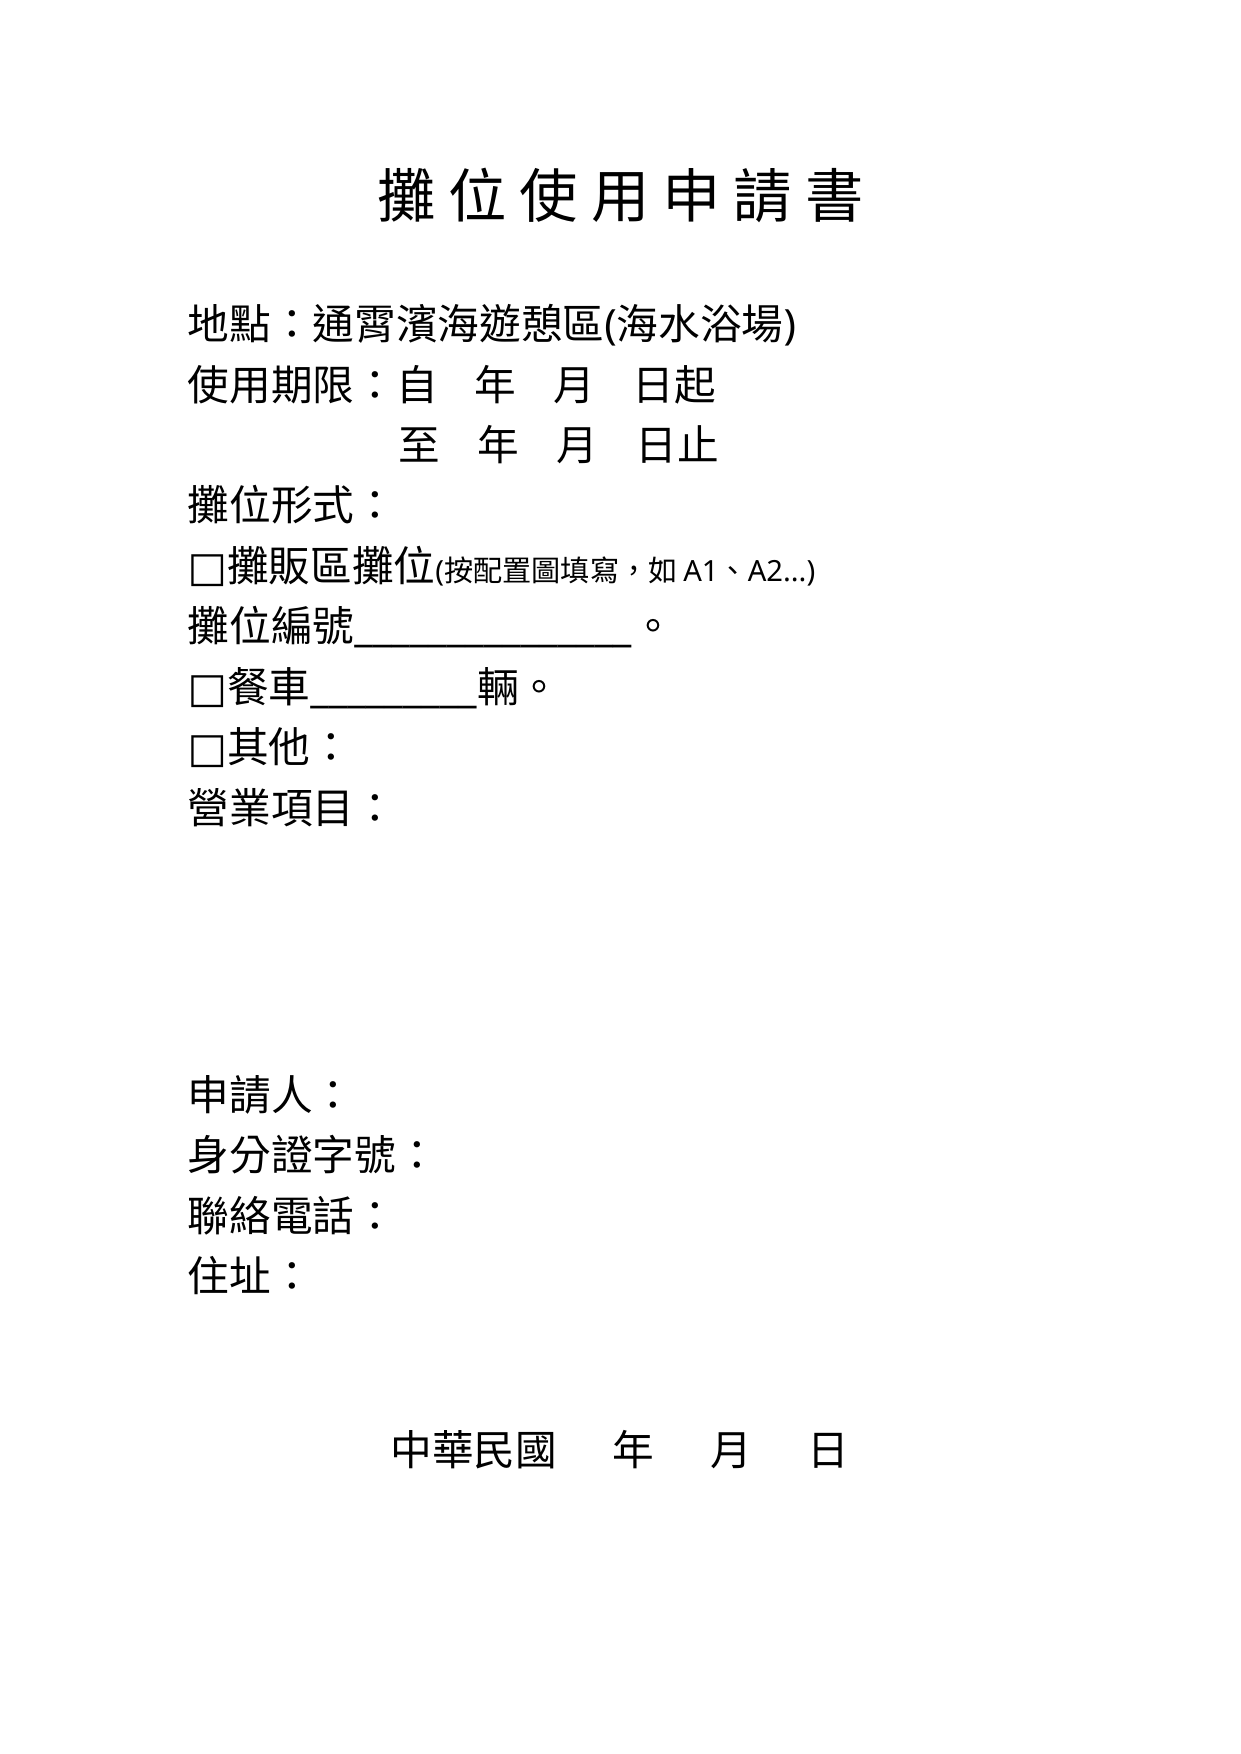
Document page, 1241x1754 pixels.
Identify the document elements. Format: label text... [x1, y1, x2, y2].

text 使用期限：自 年 月 日起 [187, 352, 1053, 412]
text □攤販區攤位(按配置圖填寫，如A1、A2...) [187, 533, 1053, 593]
text 住址： [187, 1243, 1053, 1303]
text 身分證字號： [187, 1122, 1053, 1183]
text 營業項目： [187, 775, 1053, 835]
text 攤位形式： [187, 472, 1053, 533]
text □餐車_________輛。 [187, 654, 1053, 714]
text 攤 位 使 用 申 請 書 [187, 150, 1053, 234]
text 聯絡電話： [187, 1183, 1053, 1243]
text 攤位編號_______________。 [187, 593, 1053, 654]
text □其他： [187, 714, 1053, 775]
text 至 年 月 日止 [399, 412, 1053, 472]
text 申請人： [187, 1062, 1053, 1122]
text 地點：通霄濱海遊憩區(海水浴場) [187, 291, 1053, 352]
text 中華民國 年 月 日 [187, 1417, 1053, 1477]
